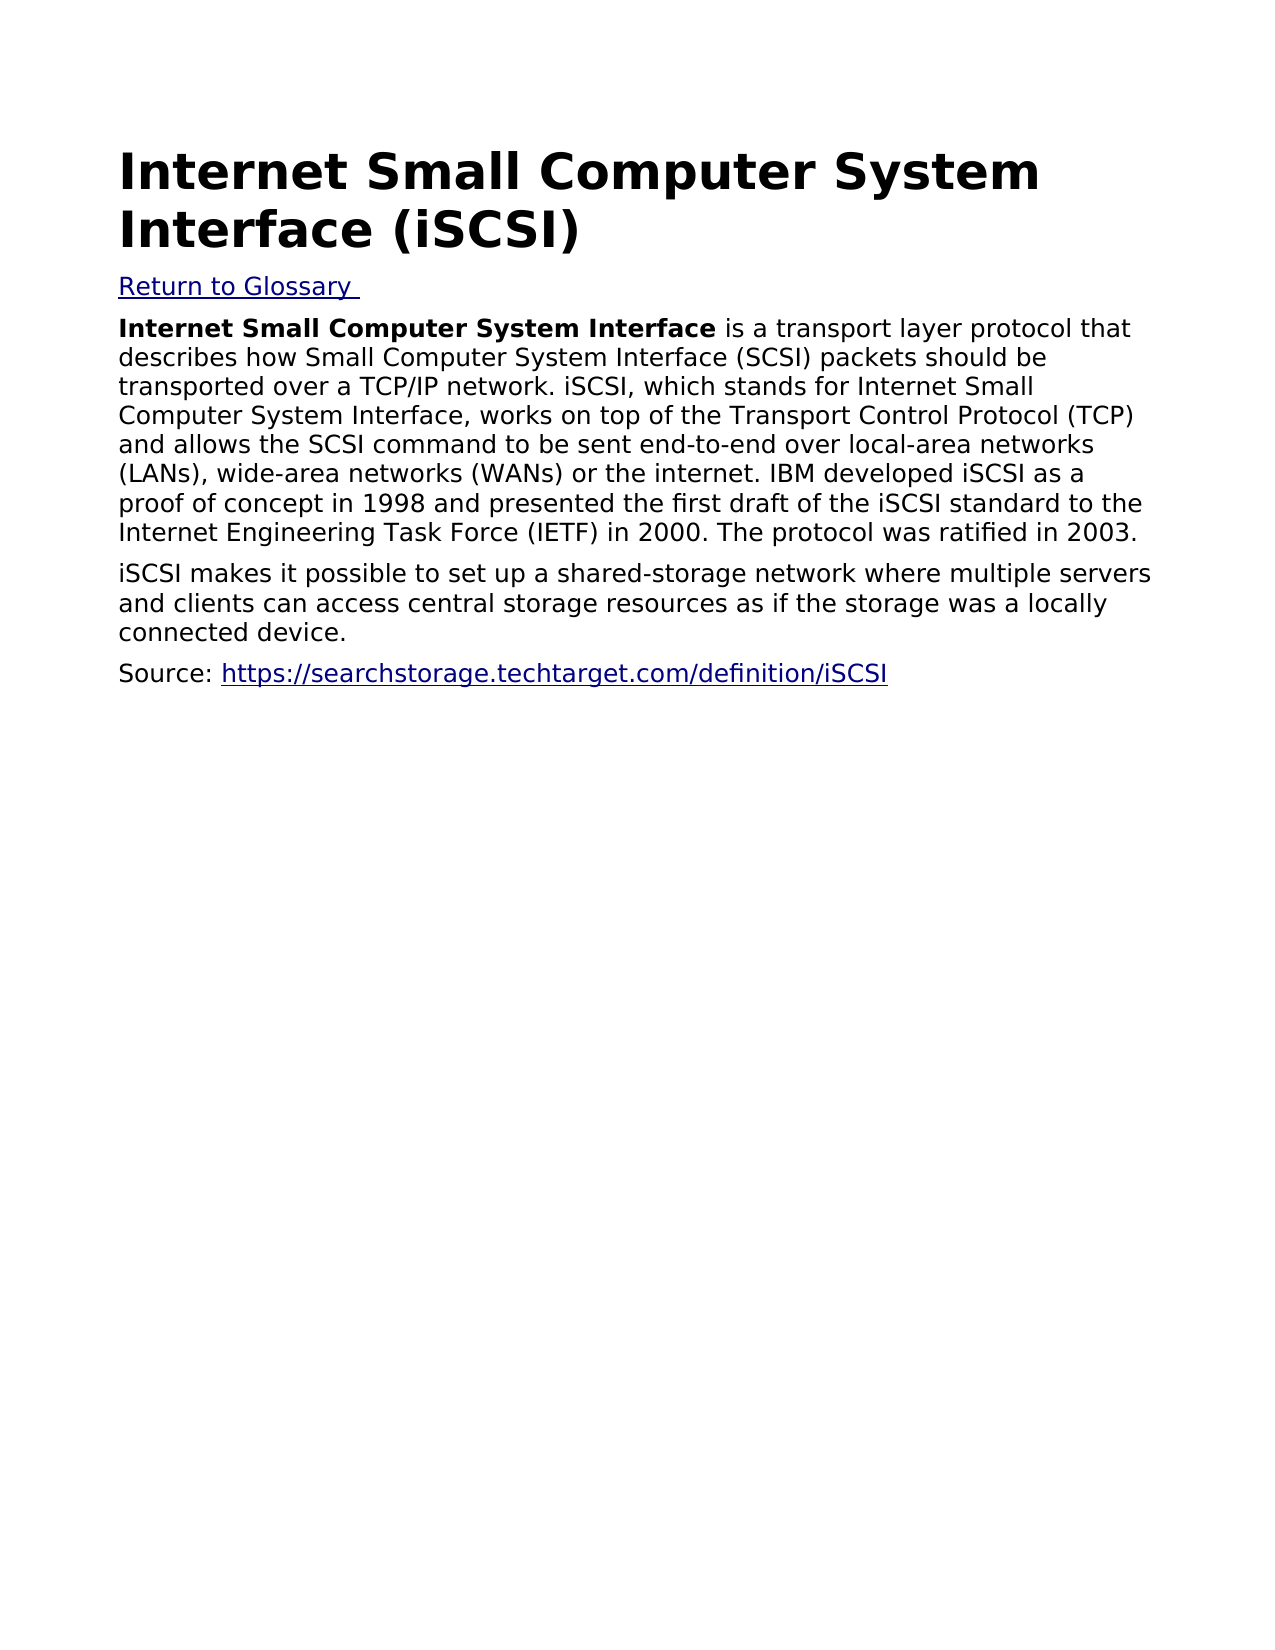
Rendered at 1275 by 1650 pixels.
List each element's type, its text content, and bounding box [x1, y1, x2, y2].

text Internet Small Computer System Interface is a transport layer protocol that describes how Small Computer System Interface (SCSI) packets should be transported over a TCP/IP network. iSCSI, which stands for Internet Small Computer System Interface, works on top of the Transport Control Protocol (TCP) and allows the SCSI command to be sent end-to-end over local-area networks (LANs), wide-area networks (WANs) or the internet. IBM developed iSCSI as a proof of concept in 1998 and presented the first draft of the iSCSI standard to the Internet Engineering Task Force (IETF) in 2000. The protocol was ratified in 2003. [118, 314, 1157, 547]
subtitle Internet Small Computer System Interface (iSCSI) [118, 143, 1157, 259]
text Return to Glossary [118, 272, 1157, 301]
text Source: https://searchstorage.techtarget.com/definition/iSCSI [118, 659, 1157, 689]
text iSCSI makes it possible to set up a shared-storage network where multiple servers and clients can access central storage resources as if the storage was a locally connected device. [118, 559, 1157, 647]
